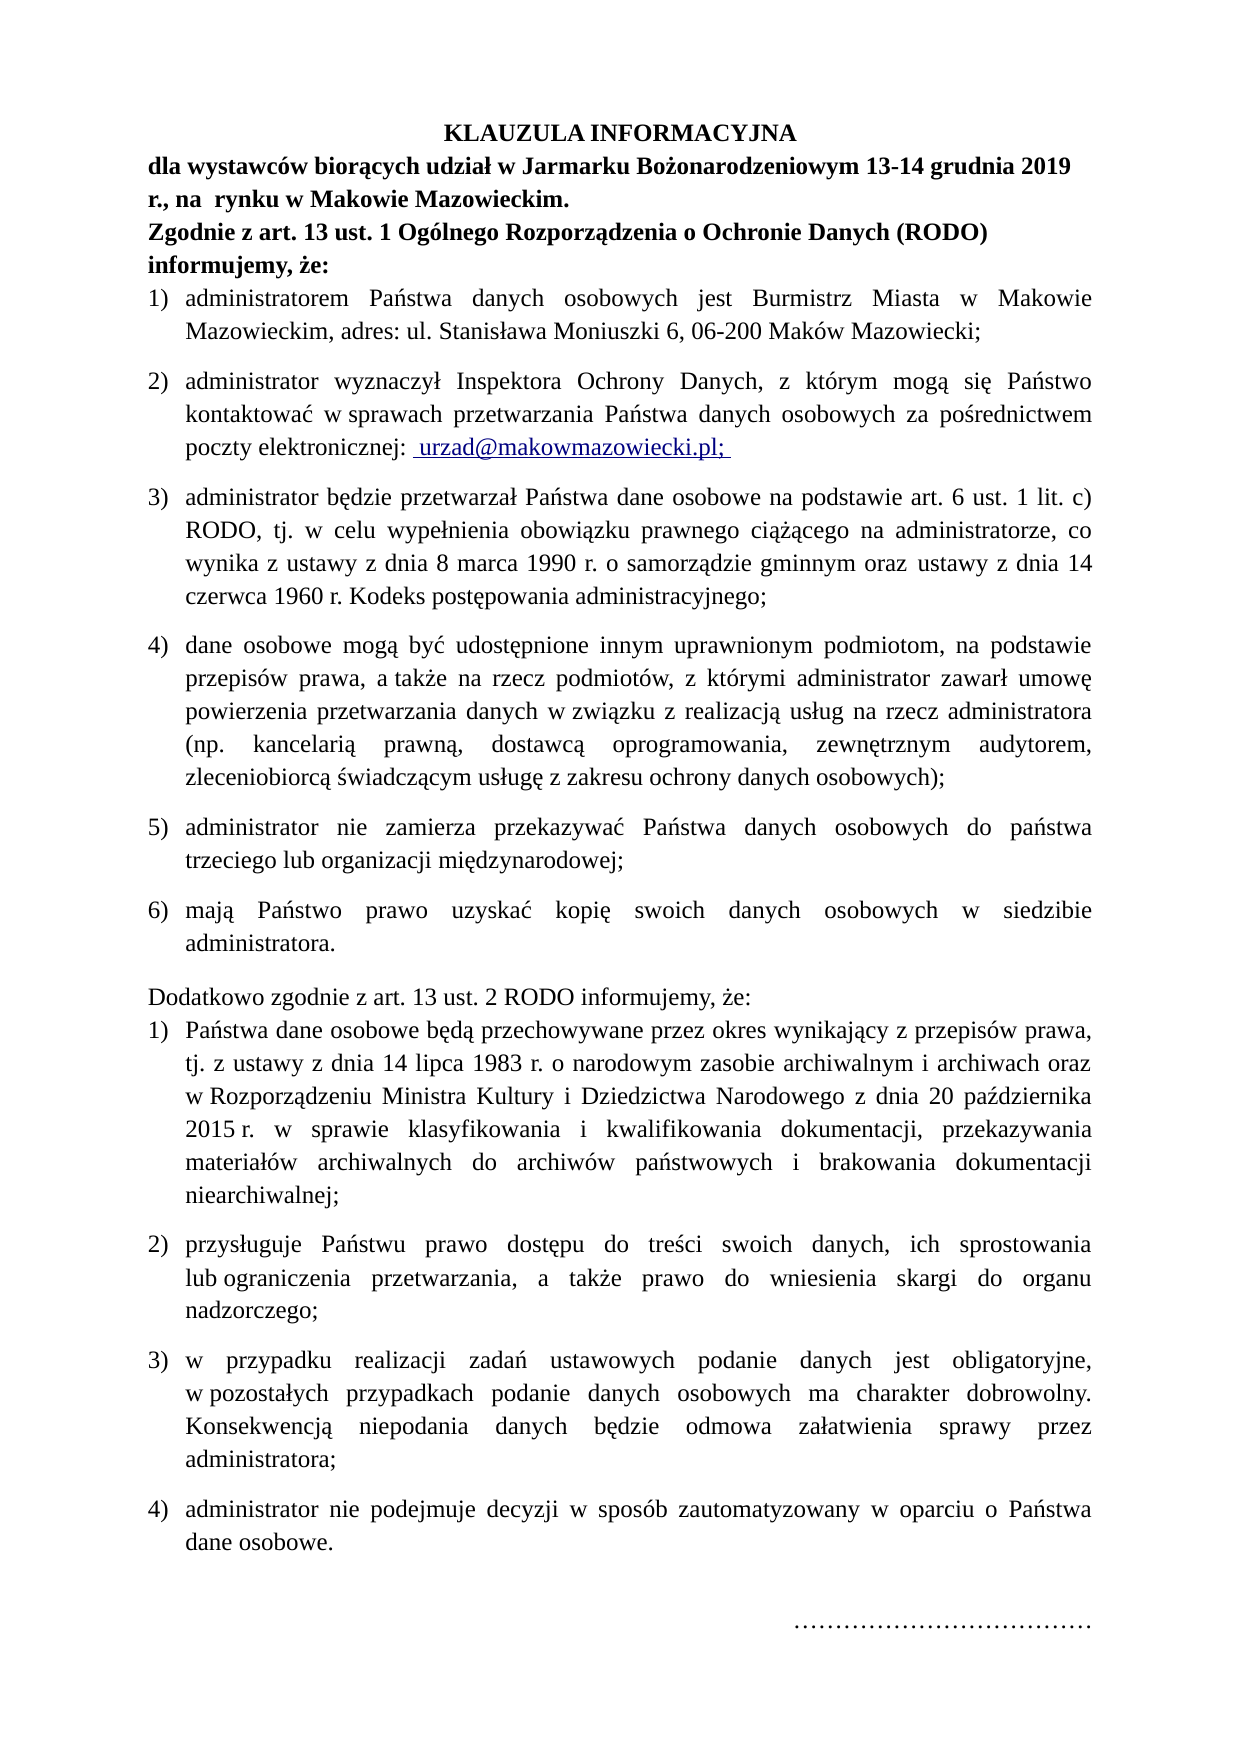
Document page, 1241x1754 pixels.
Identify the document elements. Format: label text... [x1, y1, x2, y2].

list przysługuje Państwu prawo dostępu do treści swoich danych, ich sprostowania lub ograniczenia przetwarzania, a także prawo do wniesienia skargi do organu nadzorczego; [148, 1229, 1093, 1324]
list Państwa dane osobowe będą przechowywane przez okres wynikający z przepisów prawa, tj. z ustawy z dnia 14 lipca 1983 r. o narodowym zasobie archiwalnym i archiwach oraz w Rozporządzeniu Ministra Kultury i Dziedzictwa Narodowego z dnia 20 października 2015 r. w sprawie klasyfikowania i kwalifikowania dokumentacji, przekazywania materiałów archiwalnych do archiwów państwowych i brakowania dokumentacji niearchiwalnej; [148, 1015, 1093, 1209]
text dla wystawców biorących udział w Jarmarku Bożonarodzeniowym 13-14 grudnia 2019 r., na rynku w Makowie Mazowieckim. Zgodnie z art. 13 ust. 1 Ogólnego Rozporządzenia o Ochronie Danych (RODO) informujemy, że: [148, 151, 1093, 279]
list administratorem Państwa danych osobowych jest Burmistrz Miasta w Makowie Mazowieckim, adres: ul. Stanisława Moniuszki 6, 06-200 Maków Mazowiecki; [148, 283, 1093, 345]
list w przypadku realizacji zadań ustawowych podanie danych jest obligatoryjne, w pozostałych przypadkach podanie danych osobowych ma charakter dobrowolny. Konsekwencją niepodania danych będzie odmowa załatwienia sprawy przez administratora; [148, 1345, 1093, 1473]
list administrator będzie przetwarzał Państwa dane osobowe na podstawie art. 6 ust. 1 lit. c) RODO, tj. w celu wypełnienia obowiązku prawnego ciążącego na administratorze, co wynika z ustawy z dnia 8 marca 1990 r. o samorządzie gminnym oraz ustawy z dnia 14 czerwca 1960 r. Kodeks postępowania administracyjnego; [148, 482, 1093, 609]
list administrator nie zamierza przekazywać Państwa danych osobowych do państwa trzeciego lub organizacji międzynarodowej; [148, 812, 1093, 874]
text ……………………………… [148, 1606, 1093, 1634]
list administrator wyznaczył Inspektora Ochrony Danych, z którym mogą się Państwo kontaktować w sprawach przetwarzania Państwa danych osobowych za pośrednictwem poczty elektronicznej: urzad@makowmazowiecki.pl; [148, 366, 1093, 461]
text Dodatkowo zgodnie z art. 13 ust. 2 RODO informujemy, że: [148, 982, 1093, 1011]
list administrator nie podejmuje decyzji w sposób zautomatyzowany w oparciu o Państwa dane osobowe. [148, 1494, 1093, 1556]
text KLAUZULA INFORMACYJNA [148, 118, 1093, 147]
list dane osobowe mogą być udostępnione innym uprawnionym podmiotom, na podstawie przepisów prawa, a także na rzecz podmiotów, z którymi administrator zawarł umowę powierzenia przetwarzania danych w związku z realizacją usług na rzecz administratora (np. kancelarią prawną, dostawcą oprogramowania, zewnętrznym audytorem, zleceniobiorcą świadczącym usługę z zakresu ochrony danych osobowych); [148, 630, 1093, 791]
list mają Państwo prawo uzyskać kopię swoich danych osobowych w siedzibie administratora. [148, 895, 1093, 957]
